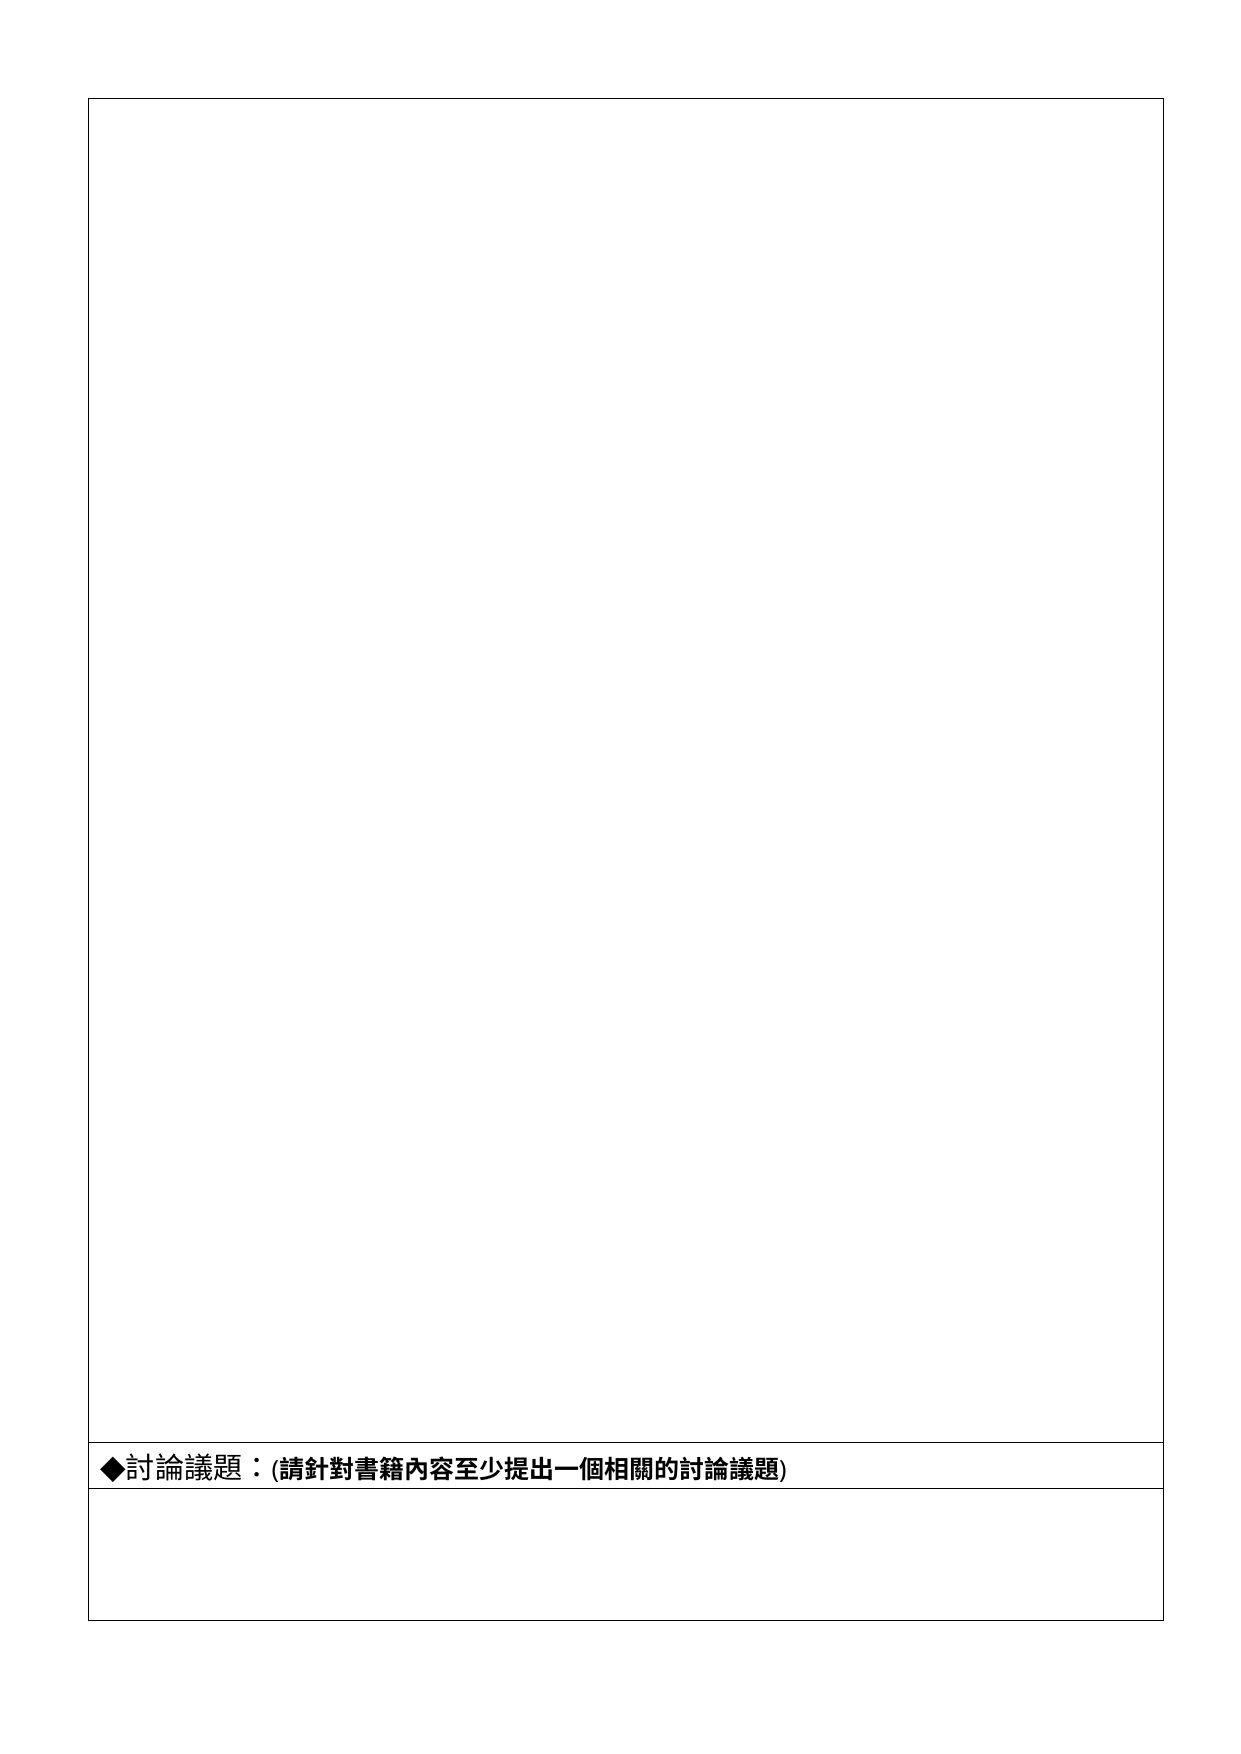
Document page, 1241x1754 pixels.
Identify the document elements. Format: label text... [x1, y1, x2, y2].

table_cell ◆討論議題：(請針對書籍內容至少提出一個相關的討論議題) [89, 1443, 1163, 1488]
table_cell [89, 99, 1163, 1442]
table_cell [89, 1489, 1163, 1620]
